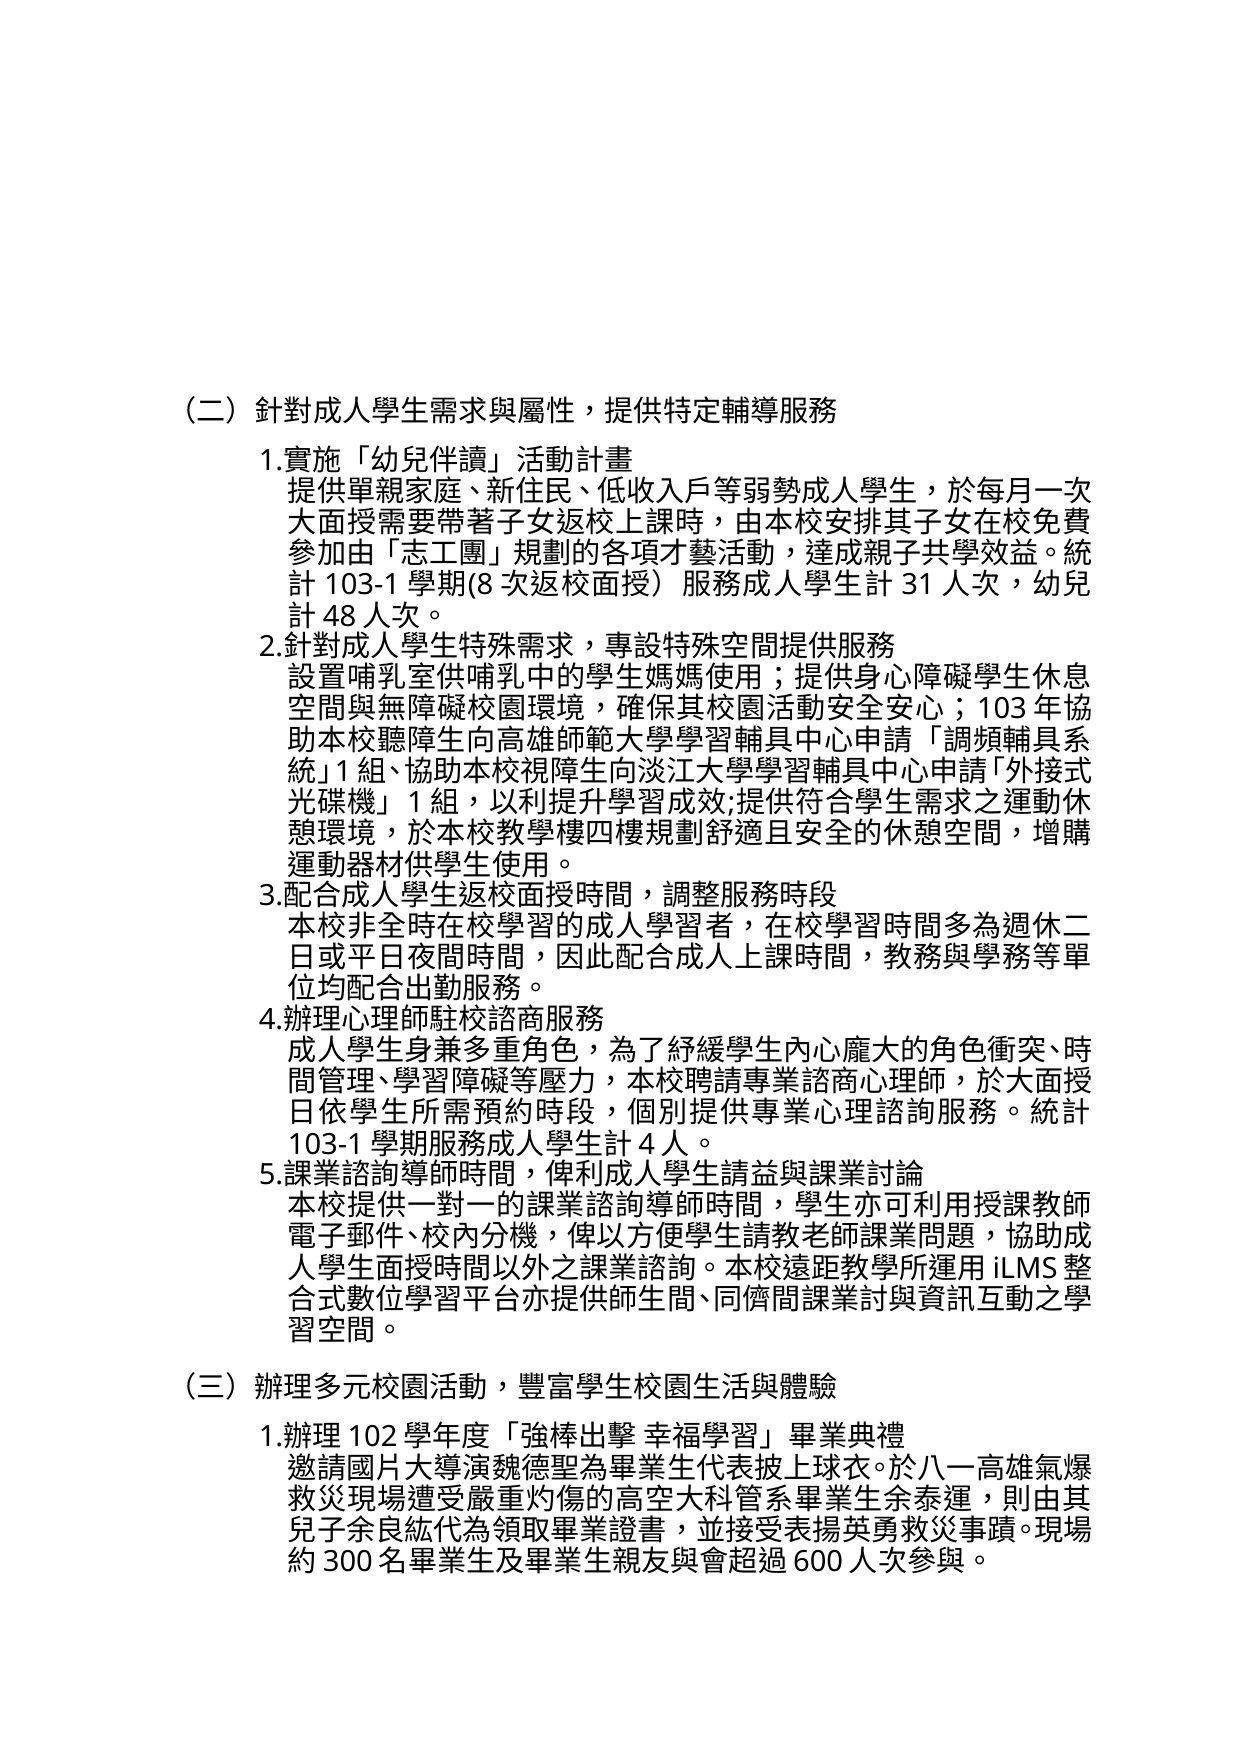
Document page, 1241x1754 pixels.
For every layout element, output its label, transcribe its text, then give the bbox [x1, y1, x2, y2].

text 1.實施「幼兒伴讀」活動計畫 [258, 446, 1092, 476]
text 設置哺乳室供哺乳中的學生媽媽使用；提供身心障礙學生休息空間與無障礙校園環境，確保其校園活動安全安心；103年協助本校聽障生向高雄師範大學學習輔具中心申請「調頻輔具系統」1組、協助本校視障生向淡江大學學習輔具中心申請「外接式光碟機」1組，以利提升學習成效;提供符合學生需求之運動休憩環境，於本校教學樓四樓規劃舒適且安全的休憩空間，增購運動器材供學生使用。 [288, 662, 1092, 881]
text 3.配合成人學生返校面授時間，調整服務時段 [258, 881, 1092, 911]
text 邀請國片大導演魏德聖為畢業生代表披上球衣。於八一高雄氣爆救災現場遭受嚴重灼傷的高空大科管系畢業生余泰運，則由其兒子余良紘代為領取畢業證書，並接受表揚英勇救災事蹟。現場約300名畢業生及畢業生親友與會超過600人次參與。 [288, 1453, 1092, 1578]
text 本校提供一對一的課業諮詢導師時間，學生亦可利用授課教師電子郵件、校內分機，俾以方便學生請教老師課業問題，協助成人學生面授時間以外之課業諮詢。本校遠距教學所運用iLMS整合式數位學習平台亦提供師生間、同儕間課業討與資訊互動之學習空間。 [288, 1191, 1092, 1347]
text 1.辦理102學年度「強棒出擊 幸福學習」畢業典禮 [258, 1422, 1092, 1453]
text 4.辦理心理師駐校諮商服務 [258, 1005, 1092, 1035]
text 本校非全時在校學習的成人學習者，在校學習時間多為週休二日或平日夜間時間，因此配合成人上課時間，教務與學務等單位均配合出勤服務。 [288, 911, 1092, 1005]
text （三）辦理多元校園活動，豐富學生校園生活與體驗 [148, 1347, 1092, 1422]
text 成人學生身兼多重角色，為了紓緩學生內心龐大的角色衝突、時間管理、學習障礙等壓力，本校聘請專業諮商心理師，於大面授日依學生所需預約時段，個別提供專業心理諮詢服務。統計103-1學期服務成人學生計4人。 [288, 1035, 1092, 1160]
text 2.針對成人學生特殊需求，專設特殊空間提供服務 [258, 632, 1092, 662]
text 5.課業諮詢導師時間，俾利成人學生請益與課業討論 [258, 1160, 1092, 1191]
text 提供單親家庭、新住民、低收入戶等弱勢成人學生，於每月一次大面授需要帶著子女返校上課時，由本校安排其子女在校免費參加由「志工團」規劃的各項才藝活動，達成親子共學效益。統計103-1學期(8次返校面授）服務成人學生計31人次，幼兒計48人次。 [288, 476, 1092, 632]
text （二）針對成人學生需求與屬性，提供特定輔導服務 [148, 371, 1092, 446]
